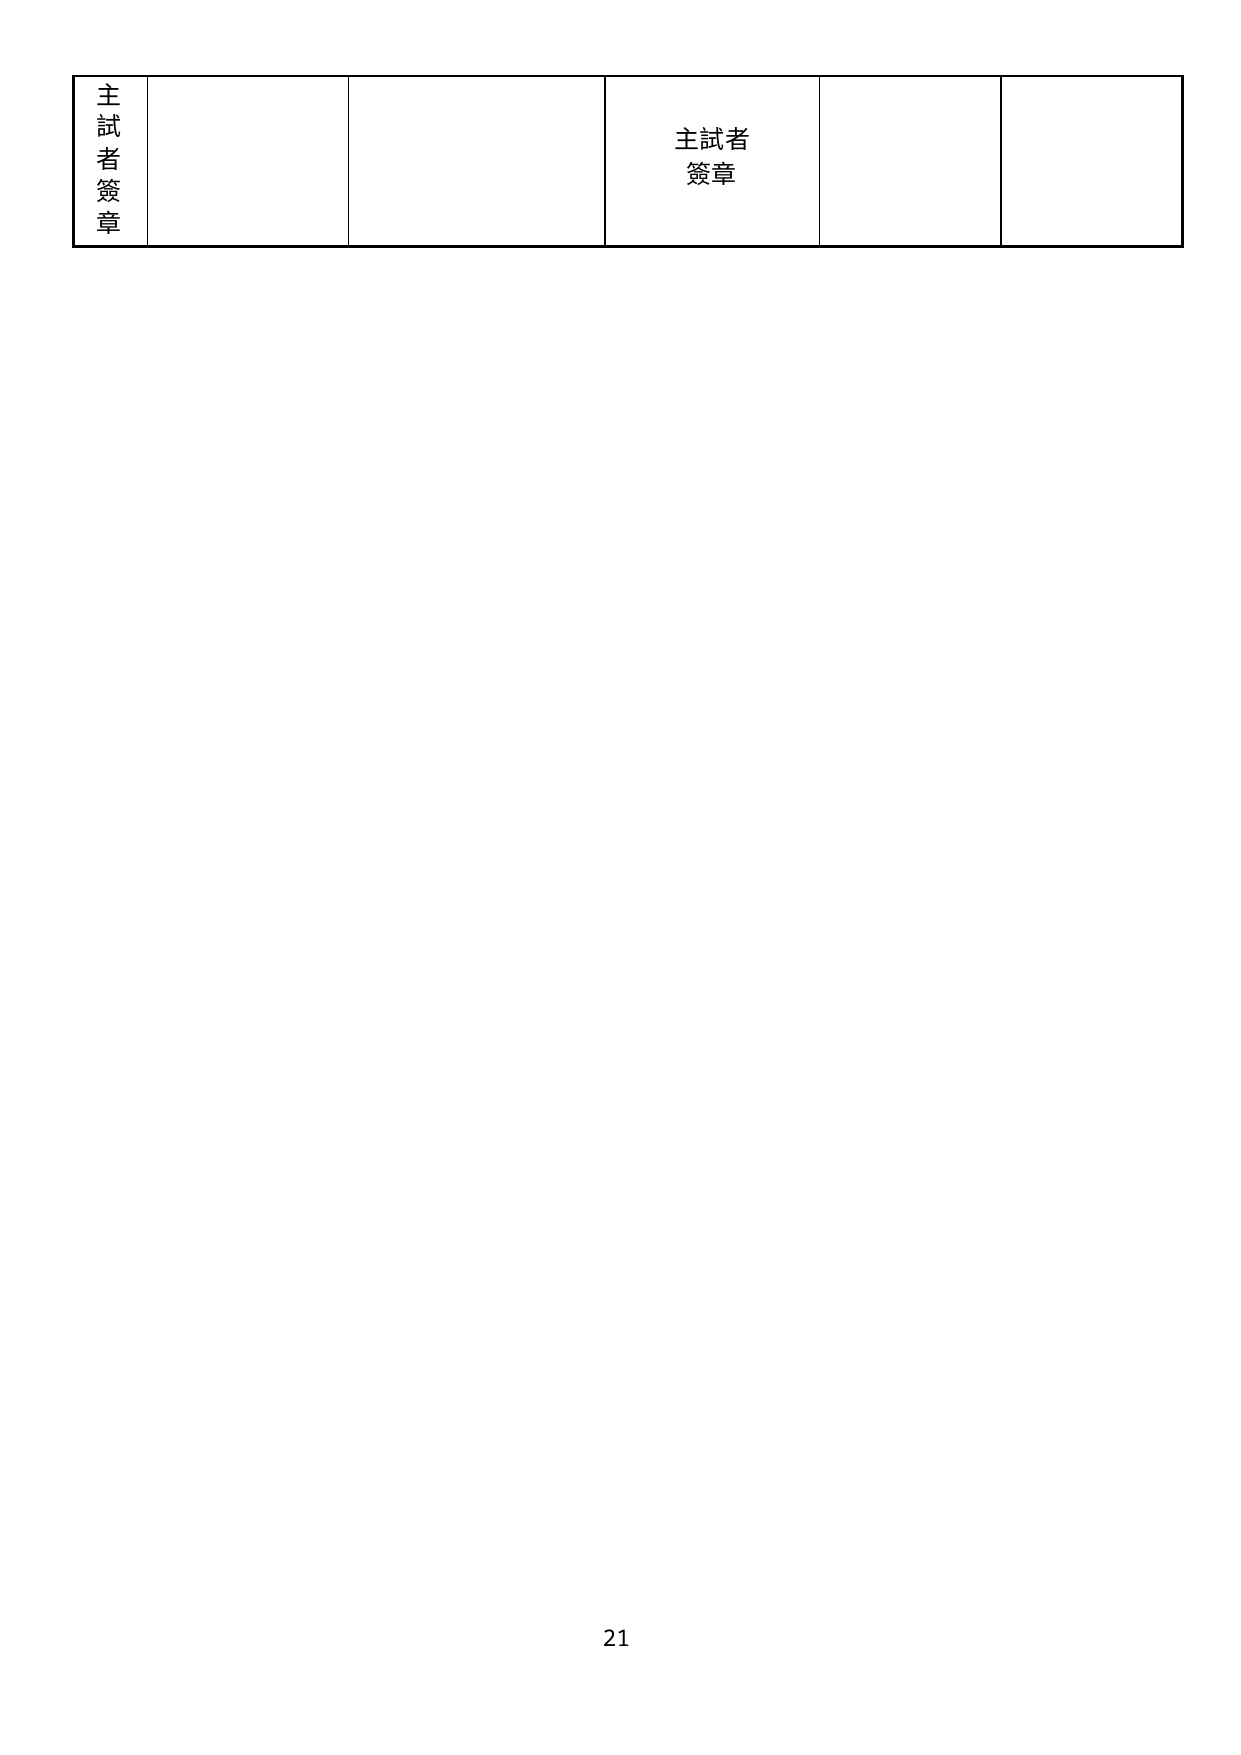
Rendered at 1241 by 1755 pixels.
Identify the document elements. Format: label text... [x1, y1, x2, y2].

table_cell [349, 77, 604, 245]
table_cell 主試者簽 章 [75, 77, 147, 245]
table_cell 主試者簽章 [606, 77, 819, 245]
table_cell [820, 77, 1000, 245]
table_cell [1002, 77, 1181, 245]
table_cell [148, 77, 348, 245]
